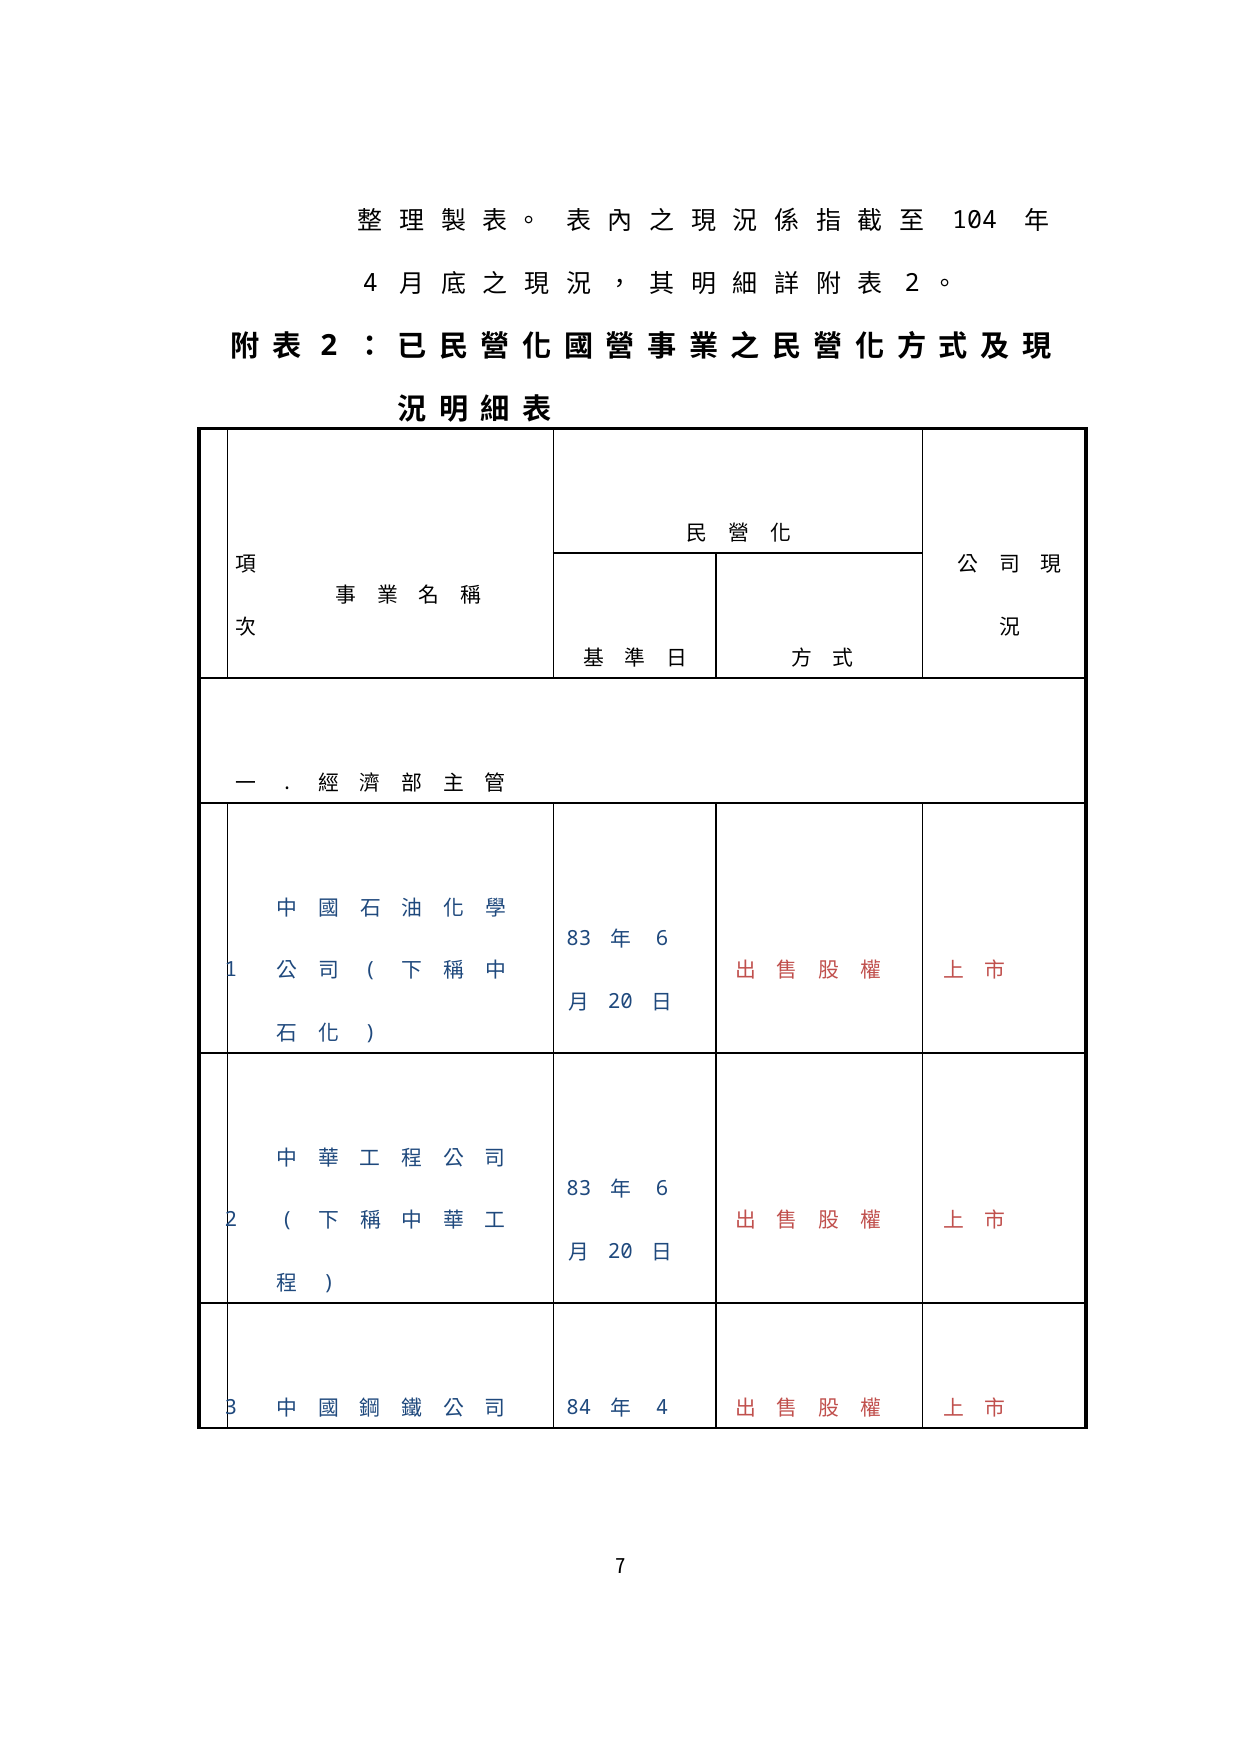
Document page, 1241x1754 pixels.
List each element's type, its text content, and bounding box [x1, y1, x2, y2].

table_header 民營化 [554, 430, 922, 552]
table_cell 上市 [923, 1304, 1084, 1427]
table_cell 上市 [923, 804, 1084, 1052]
text 附表2：已民營化國營事業之民營化方式及現況明細表 [198, 302, 1058, 427]
table_cell 2 [201, 1054, 227, 1302]
table_cell 出售股權 [717, 804, 922, 1052]
table_cell 中國鋼鐵公司(下稱中鋼) [228, 1304, 553, 1427]
table_cell 83年6月20日 [554, 804, 715, 1052]
table_cell 3 [201, 1304, 227, 1427]
text 整理製表。表內之現況係指截至104年4月底之現況，其明細詳附表2。 [213, 177, 1058, 302]
table_cell 中華工程公司(下稱中華工程) [228, 1054, 553, 1302]
table_cell 一.經濟部主管 [201, 679, 1084, 802]
table_cell 上市 [923, 1054, 1084, 1302]
table_cell 出售股權 [717, 1054, 922, 1302]
table_cell 83年6月20日 [554, 1054, 715, 1302]
table_cell 1 [201, 804, 227, 1052]
table_cell 中國石油化學公司(下稱中石化) [228, 804, 553, 1052]
table_header 公司現況 [923, 430, 1084, 677]
table_header 事業名稱 [228, 430, 553, 677]
table_cell 方式 [717, 554, 922, 677]
table_cell 基準日 [554, 554, 715, 677]
table_header 項次 [201, 430, 227, 677]
table_cell 出售股權 [717, 1304, 922, 1427]
table_cell 84年4 [554, 1304, 715, 1427]
